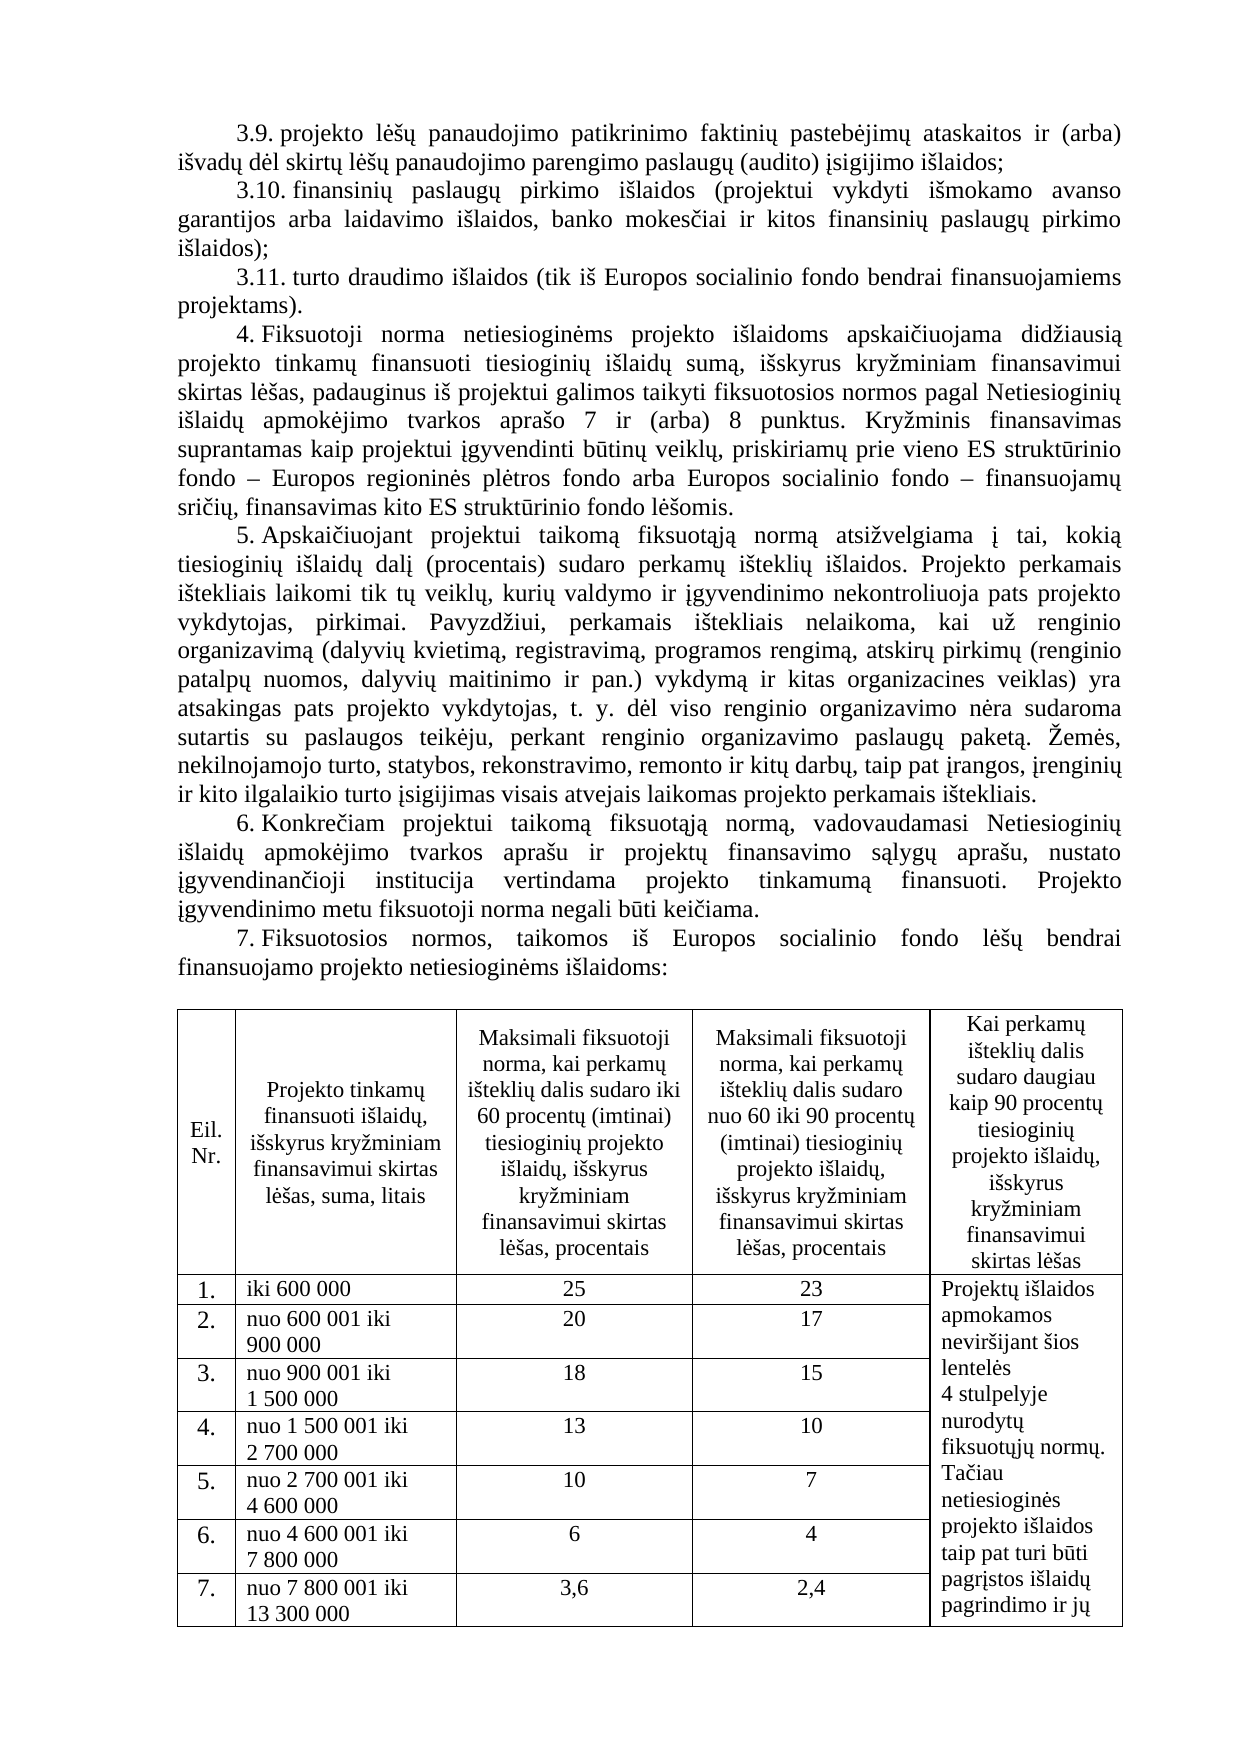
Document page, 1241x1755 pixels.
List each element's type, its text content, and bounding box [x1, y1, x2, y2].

text 6. Konkrečiam projektui taikomą fiksuotąją normą, vadovaudamasi Netiesioginių išlaidų apmokėjimo tvarkos aprašu ir projektų finansavimo sąlygų aprašu, nustato įgyvendinančioji institucija vertindama projekto tinkamumą finansuoti. Projekto įgyvendinimo metu fiksuotoji norma negali būti keičiama. [177, 808, 1122, 923]
table_cell nuo 900 001 iki 1 500 000 [236, 1359, 456, 1411]
table_cell iki 600 000 [236, 1275, 456, 1304]
text 7. Fiksuotosios normos, taikomos iš Europos socialinio fondo lėšų bendrai finansuojamo projekto netiesioginėms išlaidoms: [177, 923, 1122, 981]
table_cell 6 [457, 1520, 692, 1572]
table_cell 3. [178, 1359, 235, 1411]
table_cell 10 [693, 1412, 929, 1465]
table_cell 18 [457, 1359, 692, 1411]
table_cell 2. [178, 1305, 235, 1357]
table_cell 17 [693, 1305, 929, 1357]
text 3.11. turto draudimo išlaidos (tik iš Europos socialinio fondo bendrai finansuojamiems projektams). [177, 262, 1122, 319]
table_header Projekto tinkamų finansuoti išlaidų, išskyrus kryžminiam finansavimui skirtas lėšas, suma, litais [236, 1010, 456, 1274]
table_cell nuo 7 800 001 iki 13 300 000 [236, 1574, 456, 1626]
table_header Maksimali fiksuotoji norma, kai perkamų išteklių dalis sudaro iki 60 procentų (imtinai) tiesioginių projekto išlaidų, išskyrus kryžminiam finansavimui skirtas lėšas, procentais [457, 1010, 692, 1274]
table_header Eil. Nr. [178, 1010, 235, 1274]
table_header Kai perkamų išteklių dalis sudaro daugiau kaip 90 procentų tiesioginių projekto išlaidų, išskyrus kryžminiam finansavimui skirtas lėšas [931, 1010, 1122, 1274]
table_cell 6. [178, 1520, 235, 1572]
table_cell nuo 4 600 001 iki 7 800 000 [236, 1520, 456, 1572]
table_cell 7 [693, 1466, 929, 1519]
text 4. Fiksuotoji norma netiesioginėms projekto išlaidoms apskaičiuojama didžiausią projekto tinkamų finansuoti tiesioginių išlaidų sumą, išskyrus kryžminiam finansavimui skirtas lėšas, padauginus iš projektui galimos taikyti fiksuotosios normos pagal Netiesioginių išlaidų apmokėjimo tvarkos aprašo 7 ir (arba) 8 punktus. Kryžminis finansavimas suprantamas kaip projektui įgyvendinti būtinų veiklų, priskiriamų prie vieno ES struktūrinio fondo – Europos regioninės plėtros fondo arba Europos socialinio fondo – finansuojamų sričių, finansavimas kito ES struktūrinio fondo lėšomis. [177, 319, 1122, 521]
table_cell Projektų išlaidos apmokamos neviršijant šios lentelės 4 stulpelyje nurodytų fiksuotųjų normų. Tačiau netiesioginės projekto išlaidos taip pat turi būti pagrįstos išlaidų pagrindimo ir jų [931, 1275, 1122, 1626]
table_cell 5. [178, 1466, 235, 1519]
table_cell nuo 2 700 001 iki 4 600 000 [236, 1466, 456, 1519]
table_cell 23 [693, 1275, 929, 1304]
text 5. Apskaičiuojant projektui taikomą fiksuotąją normą atsižvelgiama į tai, kokią tiesioginių išlaidų dalį (procentais) sudaro perkamų išteklių išlaidos. Projekto perkamais ištekliais laikomi tik tų veiklų, kurių valdymo ir įgyvendinimo nekontroliuoja pats projekto vykdytojas, pirkimai. Pavyzdžiui, perkamais ištekliais nelaikoma, kai už renginio organizavimą (dalyvių kvietimą, registravimą, programos rengimą, atskirų pirkimų (renginio patalpų nuomos, dalyvių maitinimo ir pan.) vykdymą ir kitas organizacines veiklas) yra atsakingas pats projekto vykdytojas, t. y. dėl viso renginio organizavimo nėra sudaroma sutartis su paslaugos teikėju, perkant renginio organizavimo paslaugų paketą. Žemės, nekilnojamojo turto, statybos, rekonstravimo, remonto ir kitų darbų, taip pat įrangos, įrenginių ir kito ilgalaikio turto įsigijimas visais atvejais laikomas projekto perkamais ištekliais. [177, 521, 1122, 808]
table_cell 10 [457, 1466, 692, 1519]
table_cell 3,6 [457, 1574, 692, 1626]
table_cell 4 [693, 1520, 929, 1572]
table_header Maksimali fiksuotoji norma, kai perkamų išteklių dalis sudaro nuo 60 iki 90 procentų (imtinai) tiesioginių projekto išlaidų, išskyrus kryžminiam finansavimui skirtas lėšas, procentais [693, 1010, 929, 1274]
table_cell 7. [178, 1574, 235, 1626]
table_cell 1. [178, 1275, 235, 1304]
table_cell nuo 600 001 iki 900 000 [236, 1305, 456, 1357]
table_cell 2,4 [693, 1574, 929, 1626]
table_cell 13 [457, 1412, 692, 1465]
table_cell 20 [457, 1305, 692, 1357]
text 3.10. finansinių paslaugų pirkimo išlaidos (projektui vykdyti išmokamo avanso garantijos arba laidavimo išlaidos, banko mokesčiai ir kitos finansinių paslaugų pirkimo išlaidos); [177, 176, 1122, 262]
text 3.9. projekto lėšų panaudojimo patikrinimo faktinių pastebėjimų ataskaitos ir (arba) išvadų dėl skirtų lėšų panaudojimo parengimo paslaugų (audito) įsigijimo išlaidos; [177, 118, 1122, 176]
table_cell 25 [457, 1275, 692, 1304]
table_cell 15 [693, 1359, 929, 1411]
table_cell 4. [178, 1412, 235, 1465]
table_cell nuo 1 500 001 iki 2 700 000 [236, 1412, 456, 1465]
